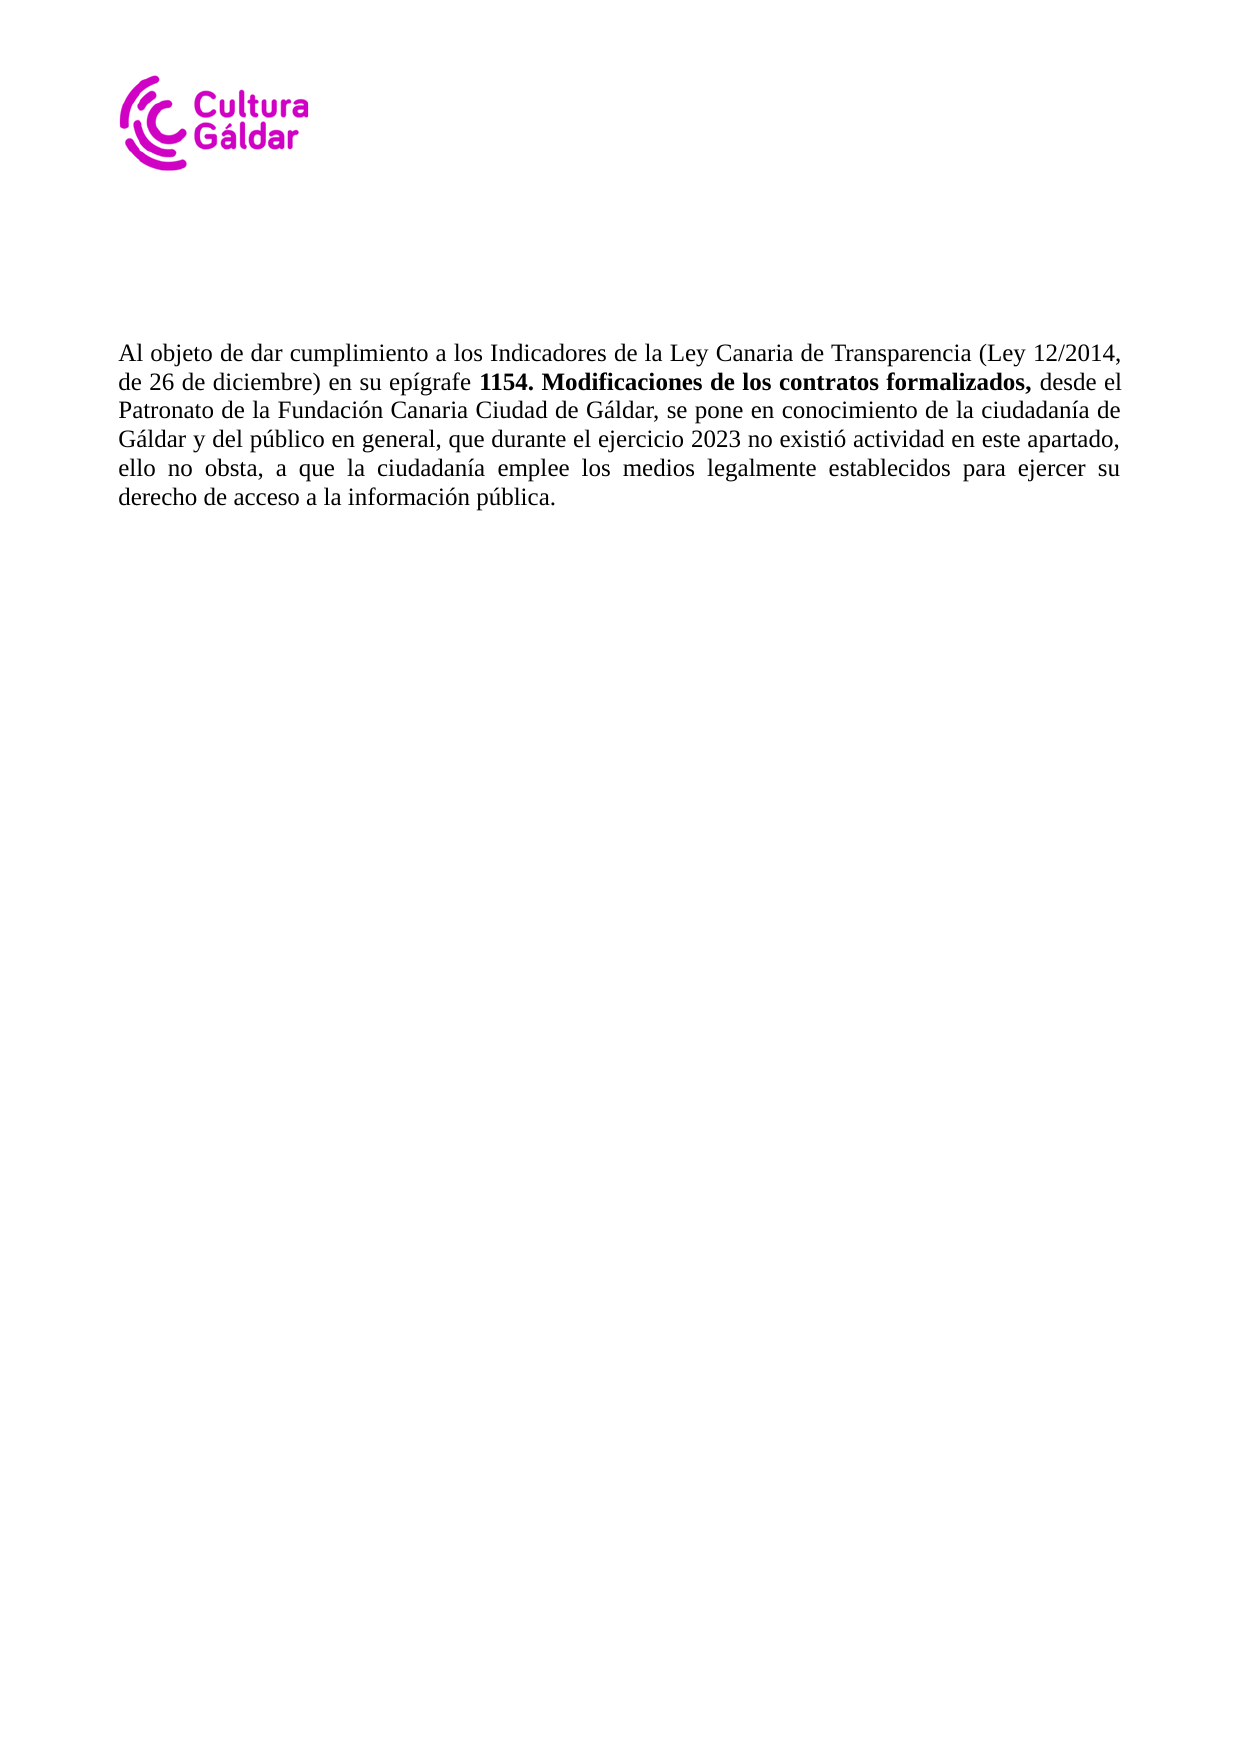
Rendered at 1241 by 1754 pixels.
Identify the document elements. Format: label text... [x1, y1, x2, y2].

text Al objeto de dar cumplimiento a los Indicadores de la Ley Canaria de Transparencia (Ley 12/2014, de 26 de diciembre) en su epígrafe 1154. Modificaciones de los contratos formalizados, desde el Patronato de la Fundación Canaria Ciudad de Gáldar, se pone en conocimiento de la ciudadanía de Gáldar y del público en general, que durante el ejercicio 2023 no existió actividad en este apartado, ello no obsta, a que la ciudadanía emplee los medios legalmente establecidos para ejercer su derecho de acceso a la información pública. [118, 338, 1122, 510]
picture [118, 32, 309, 224]
